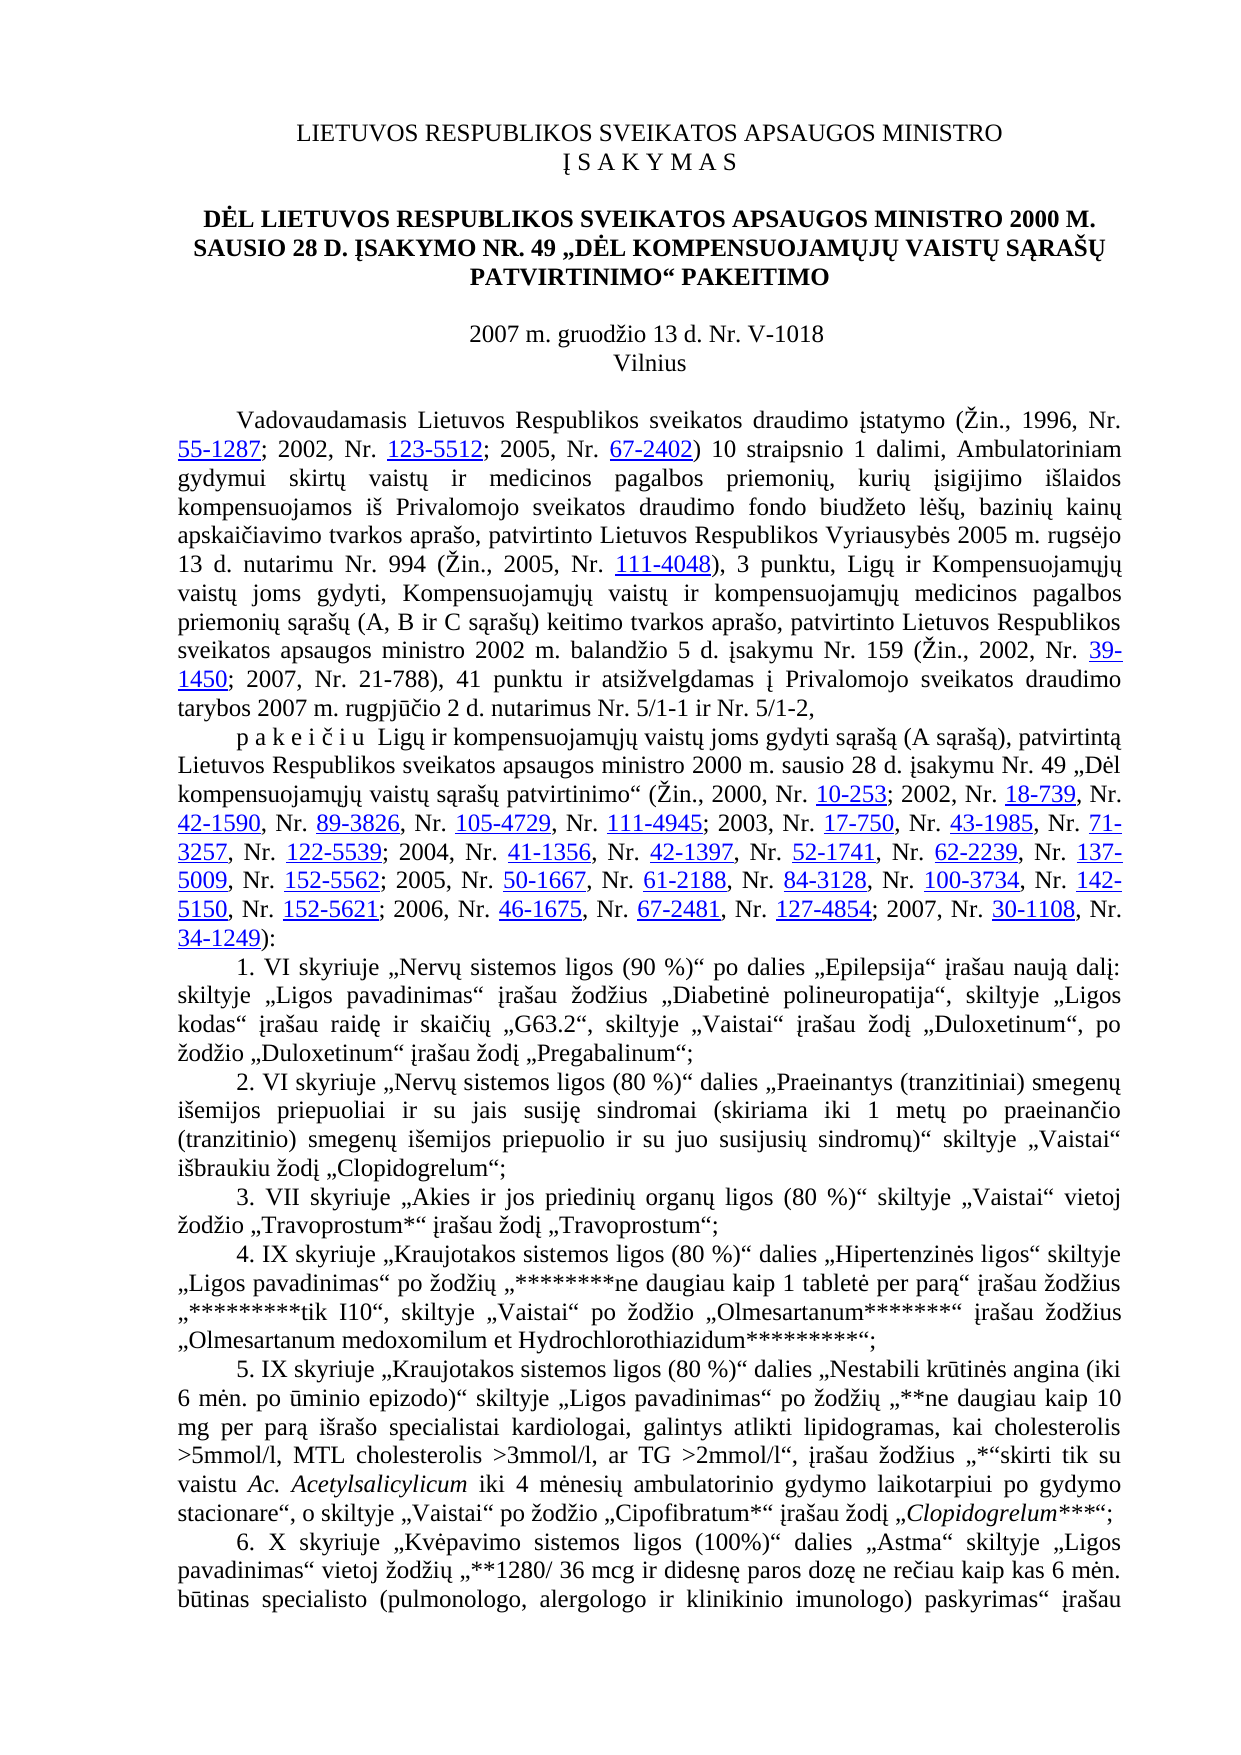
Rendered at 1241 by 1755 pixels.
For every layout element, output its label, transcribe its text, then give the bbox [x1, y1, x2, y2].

text 2. VI skyriuje „Nervų sistemos ligos (80 %)“ dalies „Praeinantys (tranzitiniai) smegenų išemijos priepuoliai ir su jais susiję sindromai (skiriama iki 1 metų po praeinančio (tranzitinio) smegenų išemijos priepuolio ir su juo susijusių sindromų)“ skiltyje „Vaistai“ išbraukiu žodį „Clopidogrelum“; [177, 1067, 1122, 1182]
text Vilnius [177, 348, 1122, 377]
text Vadovaudamasis Lietuvos Respublikos sveikatos draudimo įstatymo (Žin., 1996, Nr. 55-1287; 2002, Nr. 123-5512; 2005, Nr. 67-2402) 10 straipsnio 1 dalimi, Ambulatoriniam gydymui skirtų vaistų ir medicinos pagalbos priemonių, kurių įsigijimo išlaidos kompensuojamos iš Privalomojo sveikatos draudimo fondo biudžeto lėšų, bazinių kainų apskaičiavimo tvarkos aprašo, patvirtinto Lietuvos Respublikos Vyriausybės 2005 m. rugsėjo 13 d. nutarimu Nr. 994 (Žin., 2005, Nr. 111-4048), 3 punktu, Ligų ir Kompensuojamųjų vaistų joms gydyti, Kompensuojamųjų vaistų ir kompensuojamųjų medicinos pagalbos priemonių sąrašų (A, B ir C sąrašų) keitimo tvarkos aprašo, patvirtinto Lietuvos Respublikos sveikatos apsaugos ministro 2002 m. balandžio 5 d. įsakymu Nr. 159 (Žin., 2002, Nr. 39-1450; 2007, Nr. 21-788), 41 punktu ir atsižvelgdamas į Privalomojo sveikatos draudimo tarybos 2007 m. rugpjūčio 2 d. nutarimus Nr. 5/1-1 ir Nr. 5/1-2, [177, 406, 1122, 722]
text LIETUVOS RESPUBLIKOS SVEIKATOS APSAUGOS MINISTRO [177, 118, 1122, 147]
text ĮSAKYMAS [177, 147, 1122, 176]
text 4. IX skyriuje „Kraujotakos sistemos ligos (80 %)“ dalies „Hipertenzinės ligos“ skiltyje „Ligos pavadinimas“ po žodžių „********ne daugiau kaip 1 tabletė per parą“ įrašau žodžius „*********tik I10“, skiltyje „Vaistai“ po žodžio „Olmesartanum*******“ įrašau žodžius „Olmesartanum medoxomilum et Hydrochlorothiazidum*********“; [177, 1239, 1122, 1354]
text 6. X skyriuje „Kvėpavimo sistemos ligos (100%)“ dalies „Astma“ skiltyje „Ligos pavadinimas“ vietoj žodžių „**1280/ 36 mcg ir didesnę paros dozę ne rečiau kaip kas 6 mėn. būtinas specialisto (pulmonologo, alergologo ir klinikinio imunologo) paskyrimas“ įrašau [177, 1527, 1122, 1613]
text pakeičiu Ligų ir kompensuojamųjų vaistų joms gydyti sąrašą (A sąrašą), patvirtintą Lietuvos Respublikos sveikatos apsaugos ministro 2000 m. sausio 28 d. įsakymu Nr. 49 „Dėl kompensuojamųjų vaistų sąrašų patvirtinimo“ (Žin., 2000, Nr. 10-253; 2002, Nr. 18-739, Nr. 42-1590, Nr. 89-3826, Nr. 105-4729, Nr. 111-4945; 2003, Nr. 17-750, Nr. 43-1985, Nr. 71-3257, Nr. 122-5539; 2004, Nr. 41-1356, Nr. 42-1397, Nr. 52-1741, Nr. 62-2239, Nr. 137-5009, Nr. 152-5562; 2005, Nr. 50-1667, Nr. 61-2188, Nr. 84-3128, Nr. 100-3734, Nr. 142-5150, Nr. 152-5621; 2006, Nr. 46-1675, Nr. 67-2481, Nr. 127-4854; 2007, Nr. 30-1108, Nr. 34-1249): [177, 722, 1122, 952]
text 3. VII skyriuje „Akies ir jos priedinių organų ligos (80 %)“ skiltyje „Vaistai“ vietoj žodžio „Travoprostum*“ įrašau žodį „Travoprostum“; [177, 1182, 1122, 1239]
text 5. IX skyriuje „Kraujotakos sistemos ligos (80 %)“ dalies „Nestabili krūtinės angina (iki 6 mėn. po ūminio epizodo)“ skiltyje „Ligos pavadinimas“ po žodžių „**ne daugiau kaip 10 mg per parą išrašo specialistai kardiologai, galintys atlikti lipidogramas, kai cholesterolis >5mmol/l, MTL cholesterolis >3mmol/l, ar TG >2mmol/l“, įrašau žodžius „*“skirti tik su vaistu Ac. Acetylsalicylicum iki 4 mėnesių ambulatorinio gydymo laikotarpiui po gydymo stacionare“, o skiltyje „Vaistai“ po žodžio „Cipofibratum*“ įrašau žodį „Clopidogrelum***“; [177, 1354, 1122, 1527]
text DĖL LIETUVOS RESPUBLIKOS SVEIKATOS APSAUGOS MINISTRO 2000 M. SAUSIO 28 D. ĮSAKYMO NR. 49 „DĖL KOMPENSUOJAMŲJŲ VAISTŲ SĄRAŠŲ PATVIRTINIMO“ PAKEITIMO [177, 204, 1122, 291]
text 2007 m. gruodžio 13 d. Nr. V-1018 [177, 319, 1122, 348]
text 1. VI skyriuje „Nervų sistemos ligos (90 %)“ po dalies „Epilepsija“ įrašau naują dalį: skiltyje „Ligos pavadinimas“ įrašau žodžius „Diabetinė polineuropatija“, skiltyje „Ligos kodas“ įrašau raidę ir skaičių „G63.2“, skiltyje „Vaistai“ įrašau žodį „Duloxetinum“, po žodžio „Duloxetinum“ įrašau žodį „Pregabalinum“; [177, 952, 1122, 1067]
